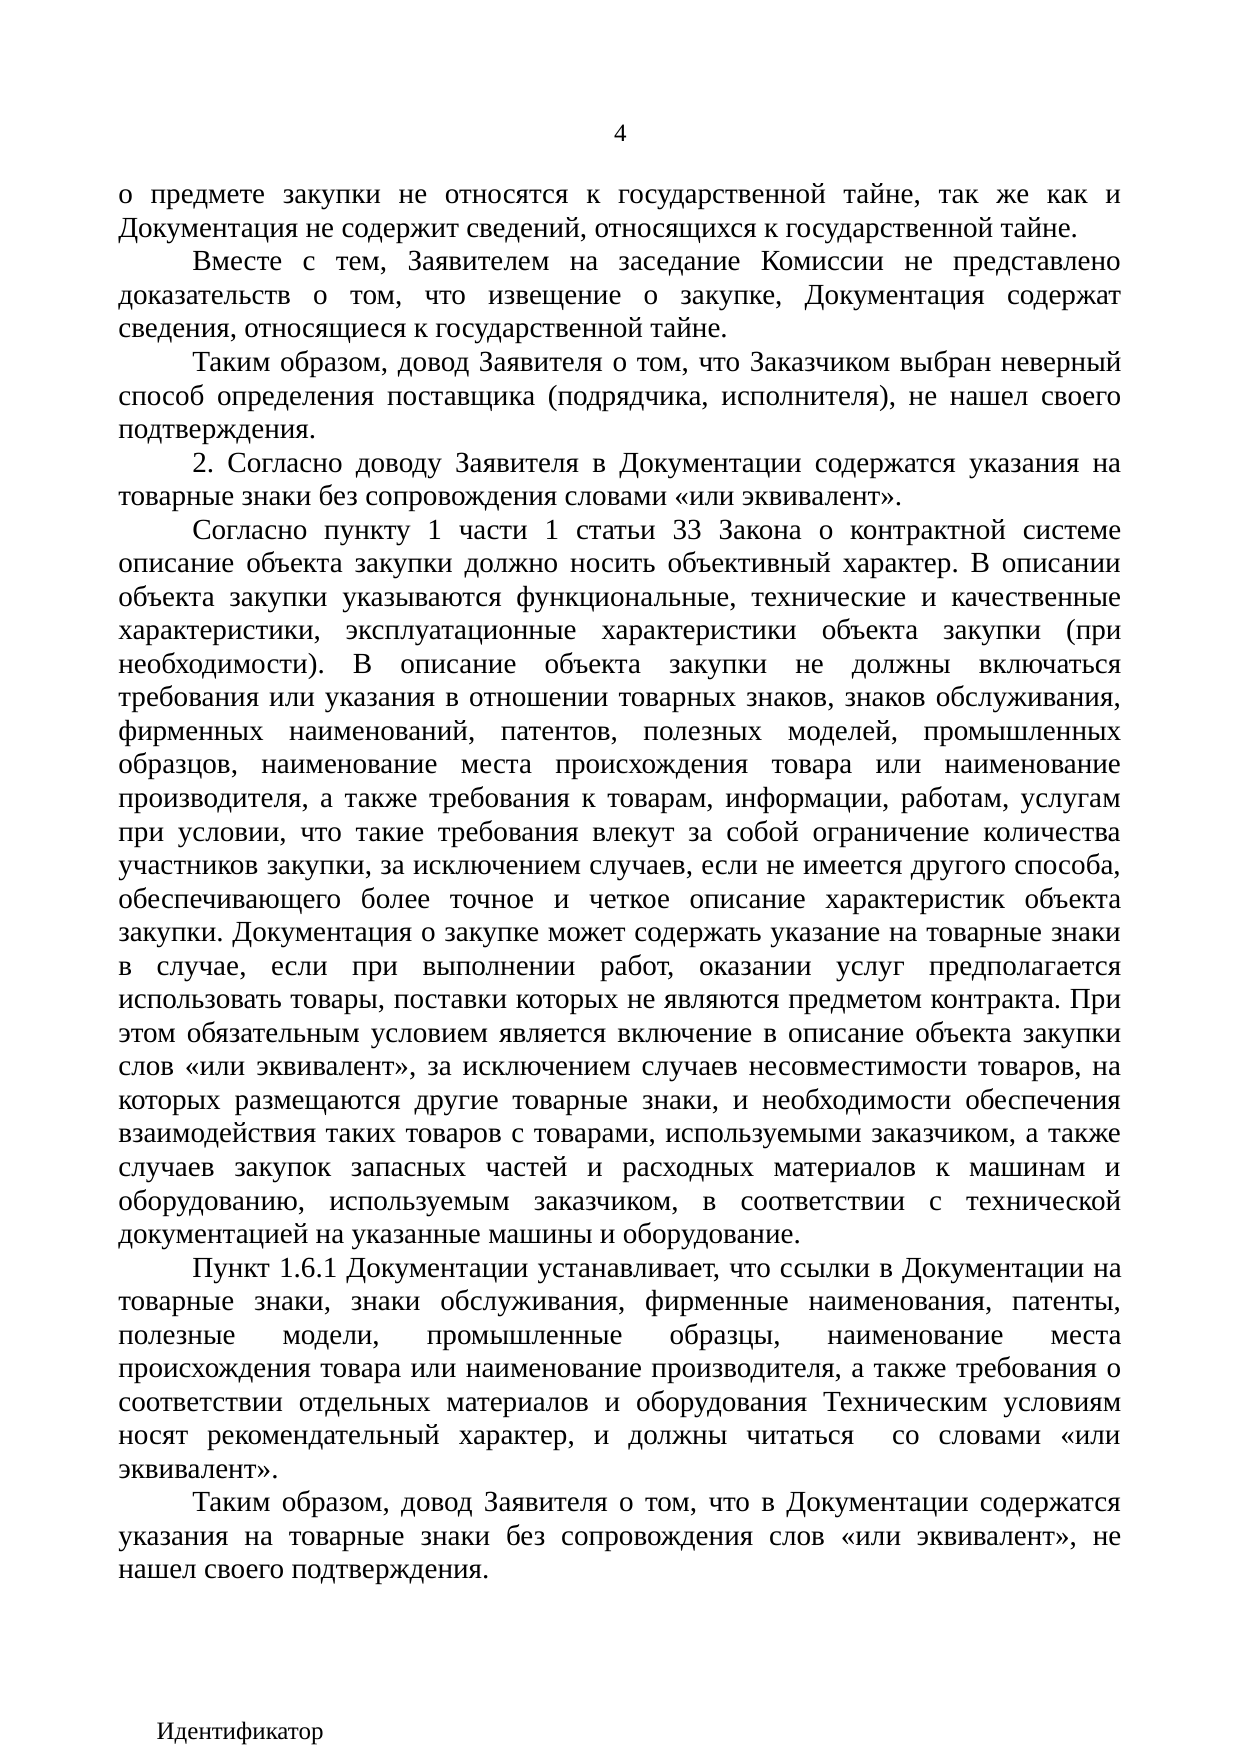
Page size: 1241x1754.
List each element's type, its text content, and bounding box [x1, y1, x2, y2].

text Таким образом, довод Заявителя о том, что в Документации содержатся указания на товарные знаки без сопровождения слов «или эквивалент», не нашел своего подтверждения. [118, 1484, 1122, 1585]
text о предмете закупки не относятся к государственной тайне, так же как и Документация не содержит сведений, относящихся к государственной тайне. [118, 176, 1122, 243]
text 2. Согласно доводу Заявителя в Документации содержатся указания на товарные знаки без сопровождения словами «или эквивалент». [118, 445, 1122, 512]
text Вместе с тем, Заявителем на заседание Комиссии не представлено доказательств о том, что извещение о закупке, Документация содержат сведения, относящиеся к государственной тайне. [118, 243, 1122, 344]
text Пункт 1.6.1 Документации устанавливает, что ссылки в Документации на товарные знаки, знаки обслуживания, фирменные наименования, патенты, полезные модели, промышленные образцы, наименование места происхождения товара или наименование производителя, а также требования о соответствии отдельных материалов и оборудования Техническим условиям носят рекомендательный характер, и должны читаться со словами «или эквивалент». [118, 1250, 1122, 1484]
text Таким образом, довод Заявителя о том, что Заказчиком выбран неверный способ определения поставщика (подрядчика, исполнителя), не нашел своего подтверждения. [118, 344, 1122, 445]
text Согласно пункту 1 части 1 статьи 33 Закона о контрактной системе описание объекта закупки должно носить объективный характер. В описании объекта закупки указываются функциональные, технические и качественные характеристики, эксплуатационные характеристики объекта закупки (при необходимости). В описание объекта закупки не должны включаться требования или указания в отношении товарных знаков, знаков обслуживания, фирменных наименований, патентов, полезных моделей, промышленных образцов, наименование места происхождения товара или наименование производителя, а также требования к товарам, информации, работам, услугам при условии, что такие требования влекут за собой ограничение количества участников закупки, за исключением случаев, если не имеется другого способа, обеспечивающего более точное и четкое описание характеристик объекта закупки. Документация о закупке может содержать указание на товарные знаки в случае, если при выполнении работ, оказании услуг предполагается использовать товары, поставки которых не являются предметом контракта. При этом обязательным условием является включение в описание объекта закупки слов «или эквивалент», за исключением случаев несовместимости товаров, на которых размещаются другие товарные знаки, и необходимости обеспечения взаимодействия таких товаров с товарами, используемыми заказчиком, а также случаев закупок запасных частей и расходных материалов к машинам и оборудованию, используемым заказчиком, в соответствии с технической документацией на указанные машины и оборудование. [118, 512, 1122, 1250]
